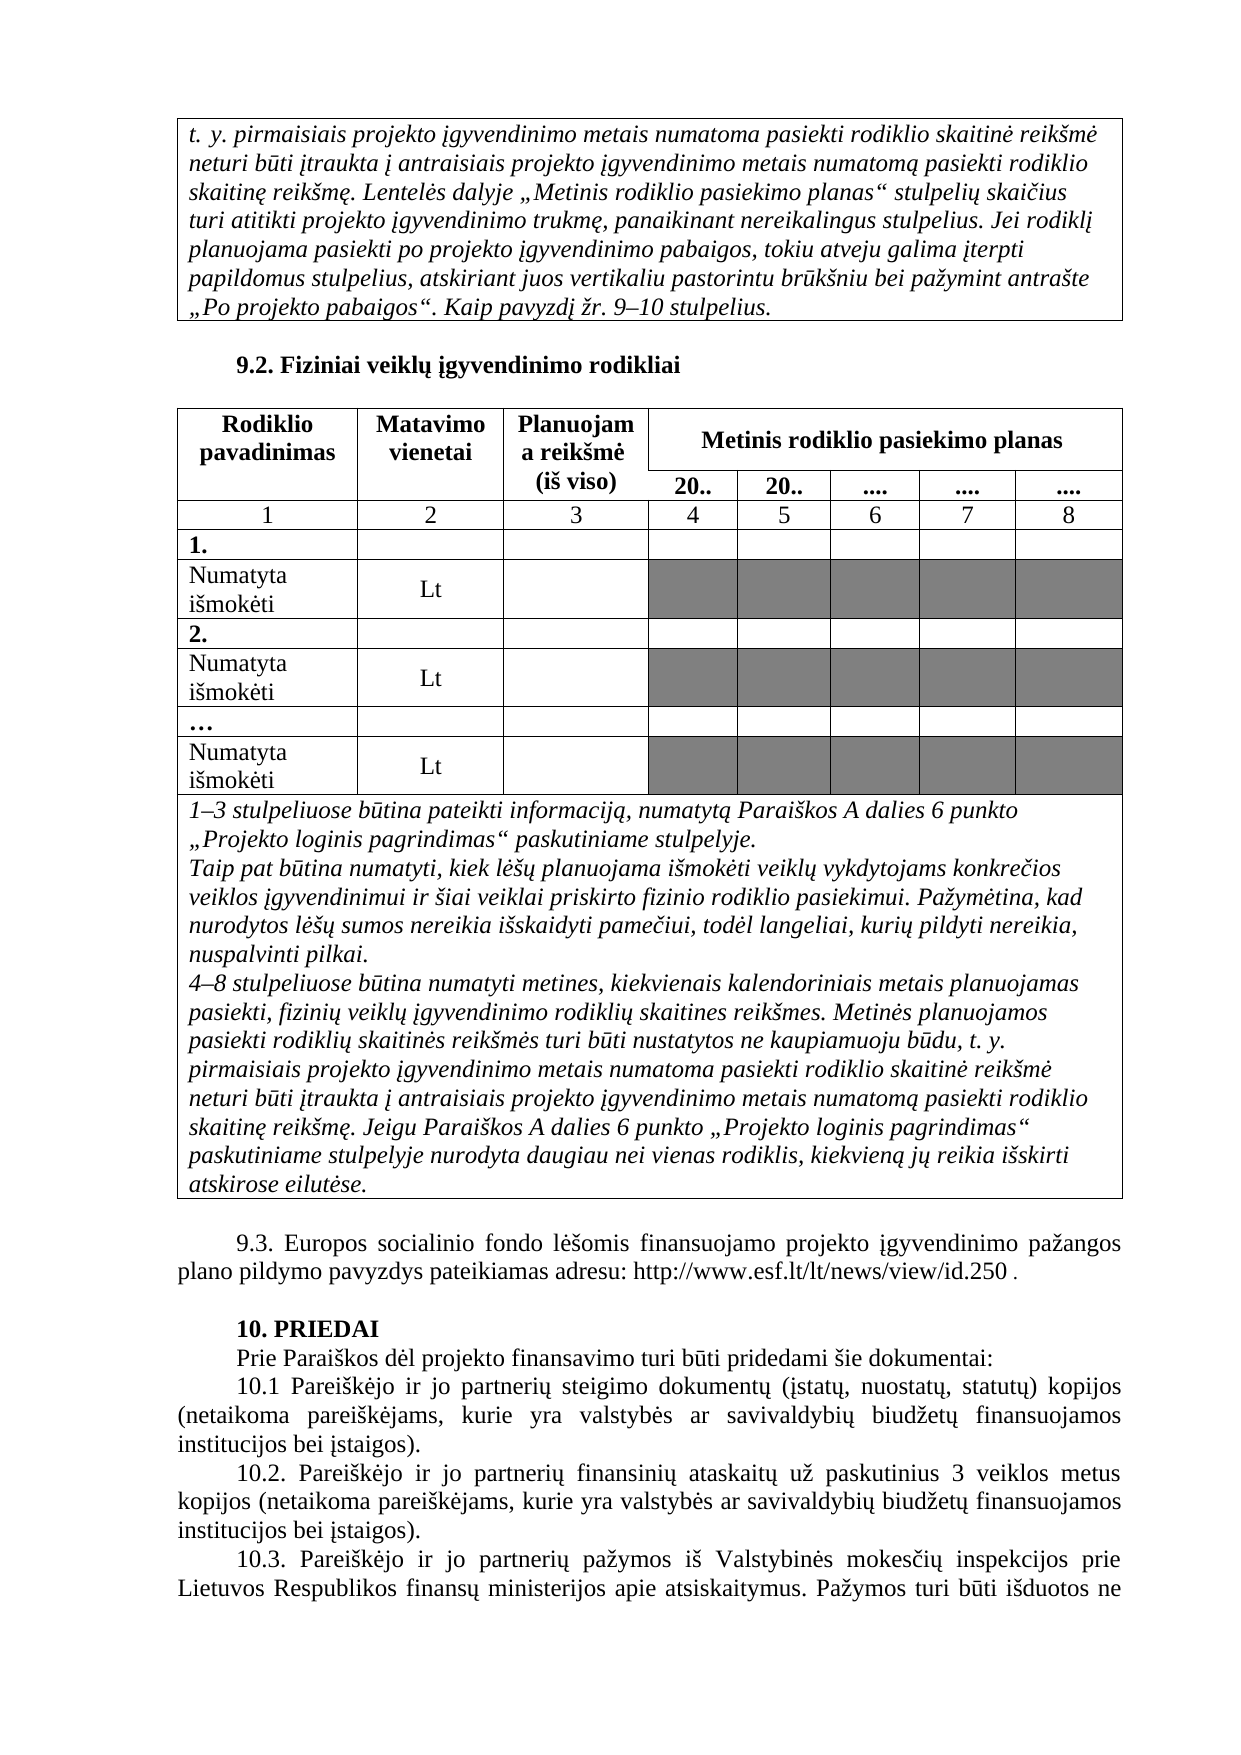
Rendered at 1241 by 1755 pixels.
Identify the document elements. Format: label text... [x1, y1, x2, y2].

table_cell [649, 530, 737, 559]
table_cell [504, 707, 648, 736]
table_cell 4 [649, 501, 737, 529]
table_cell [920, 619, 1015, 647]
table_cell .... [831, 471, 919, 499]
table_cell 6 [831, 501, 919, 529]
table_cell [920, 707, 1015, 736]
text 10.2. Pareiškėjo ir jo partnerių finansinių ataskaitų už paskutinius 3 veiklos metus kopijos (netaikoma pareiškėjams, kurie yra valstybės ar savivaldybių biudžetų finansuojamos institucijos bei įstaigos). [177, 1458, 1122, 1544]
table_header Metinis rodiklio pasiekimo planas [649, 409, 1122, 470]
table_cell t. y. pirmaisiais projekto įgyvendinimo metais numatoma pasiekti rodiklio skaitinė reikšmė neturi būti įtraukta į antraisiais projekto įgyvendinimo metais numatomą pasiekti rodiklio skaitinę reikšmę. Lentelės dalyje „Metinis rodiklio pasiekimo planas“ stulpelių skaičius turi atitikti projekto įgyvendinimo trukmę, panaikinant nereikalingus stulpelius. Jei rodiklį planuojama pasiekti po projekto įgyvendinimo pabaigos, tokiu atveju galima įterpti papildomus stulpelius, atskiriant juos vertikaliu pastorintu brūkšniu bei pažymint antrašte „Po projekto pabaigos“. Kaip pavyzdį žr. 9–10 stulpelius. [178, 119, 1122, 320]
table_cell Lt [358, 737, 503, 794]
table_cell [504, 530, 648, 559]
table_cell 1–3 stulpeliuose būtina pateikti informaciją, numatytą Paraiškos A dalies 6 punkto „Projekto loginis pagrindimas“ paskutiniame stulpelyje. Taip pat būtina numatyti, kiek lėšų planuojama išmokėti veiklų vykdytojams konkrečios veiklos įgyvendinimui ir šiai veiklai priskirto fizinio rodiklio pasiekimui. Pažymėtina, kad nurodytos lėšų sumos nereikia išskaidyti pamečiui, todėl langeliai, kurių pildyti nereikia, nuspalvinti pilkai. 4–8 stulpeliuose būtina numatyti metines, kiekvienais kalendoriniais metais planuojamas pasiekti, fizinių veiklų įgyvendinimo rodiklių skaitines reikšmes. Metinės planuojamos pasiekti rodiklių skaitinės reikšmės turi būti nustatytos ne kaupiamuoju būdu, t. y. pirmaisiais projekto įgyvendinimo metais numatoma pasiekti rodiklio skaitinė reikšmė neturi būti įtraukta į antraisiais projekto įgyvendinimo metais numatomą pasiekti rodiklio skaitinę reikšmę. Jeigu Paraiškos A dalies 6 punkto „Projekto loginis pagrindimas“ paskutiniame stulpelyje nurodyta daugiau nei vienas rodiklis, kiekvieną jų reikia išskirti atskirose eilutėse. [178, 795, 1122, 1198]
table_cell [738, 619, 830, 647]
table_header Planuojama reikšmė (iš viso) [504, 409, 648, 499]
text 10. PRIEDAI [177, 1314, 1122, 1343]
table_cell [1016, 560, 1122, 618]
table_cell [504, 649, 648, 706]
text 10.3. Pareiškėjo ir jo partnerių pažymos iš Valstybinės mokesčių inspekcijos prie Lietuvos Respublikos finansų ministerijos apie atsiskaitymus. Pažymos turi būti išduotos ne [177, 1544, 1122, 1601]
table_cell Numatyta išmokėti [178, 649, 357, 706]
table_cell [738, 560, 830, 618]
table_cell [1016, 619, 1122, 647]
table_cell [358, 619, 503, 647]
table_cell [738, 530, 830, 559]
table_header Rodiklio pavadinimas [178, 409, 357, 499]
table_cell .... [1016, 471, 1122, 499]
table_cell [831, 649, 919, 706]
table_cell [920, 649, 1015, 706]
table_cell Lt [358, 560, 503, 618]
text 9.2. Fiziniai veiklų įgyvendinimo rodikliai [177, 350, 1122, 379]
table_cell [831, 619, 919, 647]
table_cell 2. [178, 619, 357, 647]
table_cell [358, 530, 503, 559]
table_cell [831, 530, 919, 559]
table_cell [738, 707, 830, 736]
table_cell [649, 737, 737, 794]
table_cell [1016, 737, 1122, 794]
table_cell [831, 737, 919, 794]
table_cell [920, 560, 1015, 618]
text Prie Paraiškos dėl projekto finansavimo turi būti pridedami šie dokumentai: [177, 1343, 1122, 1371]
table_cell 1 [178, 501, 357, 529]
table_cell 8 [1016, 501, 1122, 529]
table_cell [920, 530, 1015, 559]
table_cell [504, 737, 648, 794]
table_cell [1016, 530, 1122, 559]
table_cell [649, 707, 737, 736]
table_cell … [178, 707, 357, 736]
table_cell [1016, 707, 1122, 736]
table_cell [738, 737, 830, 794]
table_cell [649, 619, 737, 647]
table_cell Numatyta išmokėti [178, 737, 357, 794]
table_cell Numatyta išmokėti [178, 560, 357, 618]
table_cell [649, 560, 737, 618]
table_cell 20.. [649, 471, 737, 499]
table_cell [649, 649, 737, 706]
table_cell [738, 649, 830, 706]
table_cell 20.. [738, 471, 830, 499]
table_cell [358, 707, 503, 736]
table_cell .... [920, 471, 1015, 499]
table_cell [1016, 649, 1122, 706]
table_cell [920, 737, 1015, 794]
table_cell 5 [738, 501, 830, 529]
table_cell [504, 560, 648, 618]
table_cell [831, 560, 919, 618]
table_cell 3 [504, 501, 648, 529]
table_cell 2 [358, 501, 503, 529]
table_cell 7 [920, 501, 1015, 529]
text 9.3. Europos socialinio fondo lėšomis finansuojamo projekto įgyvendinimo pažangos plano pildymo pavyzdys pateikiamas adresu: http://www.esf.lt/lt/news/view/id.250 . [177, 1228, 1122, 1285]
text 10.1 Pareiškėjo ir jo partnerių steigimo dokumentų (įstatų, nuostatų, statutų) kopijos (netaikoma pareiškėjams, kurie yra valstybės ar savivaldybių biudžetų finansuojamos institucijos bei įstaigos). [177, 1371, 1122, 1458]
table_header Matavimo vienetai [358, 409, 503, 499]
table_cell [831, 707, 919, 736]
table_cell [504, 619, 648, 647]
table_cell 1. [178, 530, 357, 559]
table_cell Lt [358, 649, 503, 706]
